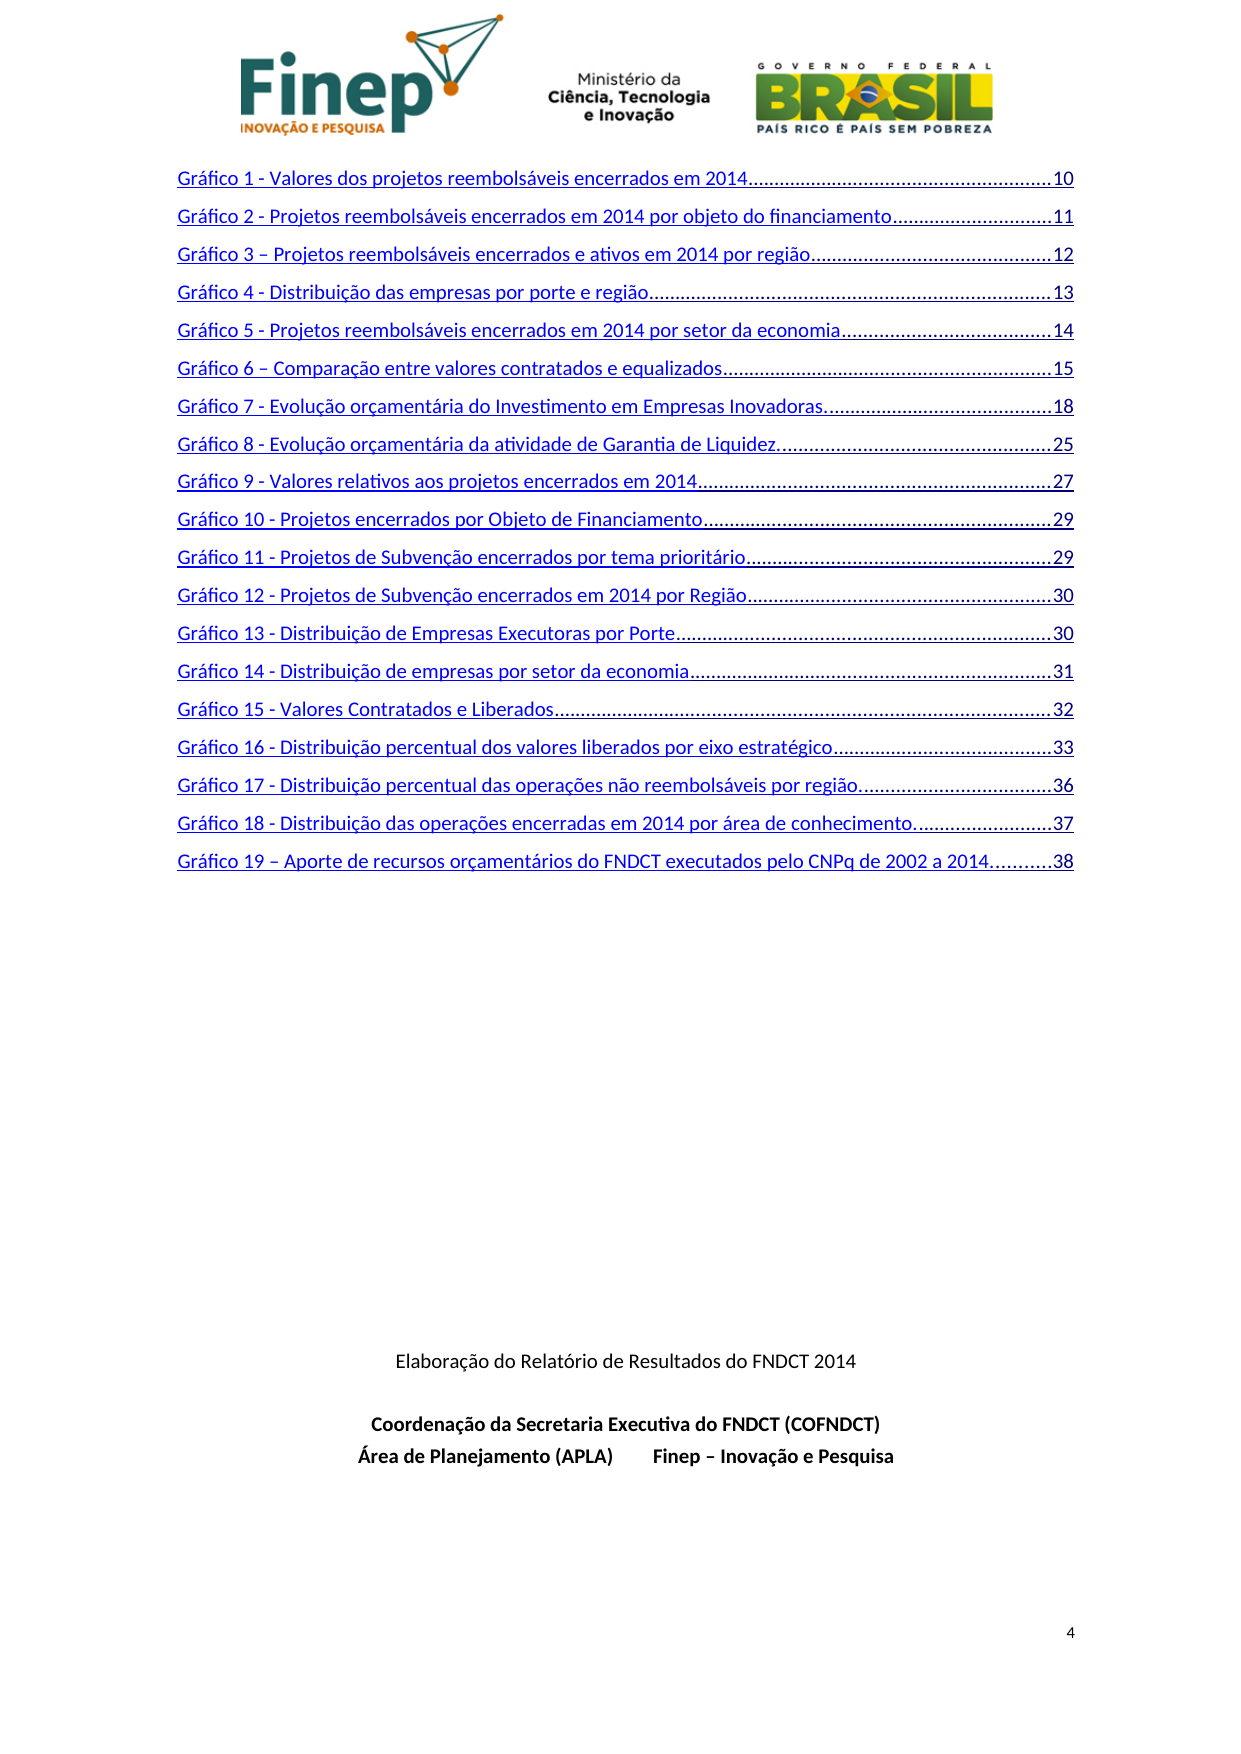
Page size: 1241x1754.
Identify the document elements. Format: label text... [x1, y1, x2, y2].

text Gráfico 16 - Distribuição percentual dos valores liberados por eixo estratégico 33 [177, 734, 1075, 759]
text Coordenação da Secretaria Executiva do FNDCT (COFNDCT) [177, 1412, 1075, 1437]
text Gráfico 15 - Valores Contratados e Liberados 32 [177, 696, 1075, 722]
text Gráfico 18 - Distribuição das operações encerradas em 2014 por área de conhecimento. 37 [177, 810, 1075, 835]
text Gráfico 12 - Projetos de Subvenção encerrados em 2014 por Região 30 [177, 582, 1075, 608]
text Gráfico 5 - Projetos reembolsáveis encerrados em 2014 por setor da economia 14 [177, 317, 1075, 342]
text Gráfico 3 – Projetos reembolsáveis encerrados e ativos em 2014 por região 12 [177, 241, 1075, 267]
text Gráfico 14 - Distribuição de empresas por setor da economia 31 [177, 658, 1075, 684]
text Gráfico 10 - Projetos encerrados por Objeto de Financiamento 29 [177, 507, 1075, 532]
text Elaboração do Relatório de Resultados do FNDCT 2014 [177, 1348, 1075, 1374]
text Gráfico 6 – Comparação entre valores contratados e equalizados 15 [177, 355, 1075, 380]
text Gráfico 2 - Projetos reembolsáveis encerrados em 2014 por objeto do financiamento 11 [177, 203, 1075, 229]
text Gráfico 19 – Aporte de recursos orçamentários do FNDCT executados pelo CNPq de 2002 a 2014. 38 [177, 848, 1075, 873]
text Gráfico 13 - Distribuição de Empresas Executoras por Porte 30 [177, 620, 1075, 646]
text Gráfico 17 - Distribuição percentual das operações não reembolsáveis por região. 36 [177, 772, 1075, 797]
text Gráfico 1 - Valores dos projetos reembolsáveis encerrados em 2014 10 [177, 165, 1075, 191]
text Gráfico 8 - Evolução orçamentária da atividade de Garantia de Liquidez. 25 [177, 431, 1075, 456]
text Gráfico 7 - Evolução orçamentária do Investimento em Empresas Inovadoras. 18 [177, 393, 1075, 418]
text Gráfico 9 - Valores relativos aos projetos encerrados em 2014 27 [177, 469, 1075, 494]
text Gráfico 4 - Distribuição das empresas por porte e região 13 [177, 279, 1075, 304]
text Gráfico 11 - Projetos de Subvenção encerrados por tema prioritário 29 [177, 544, 1075, 570]
text Área de Planejamento (APLA) Finep – Inovação e Pesquisa [177, 1443, 1075, 1469]
